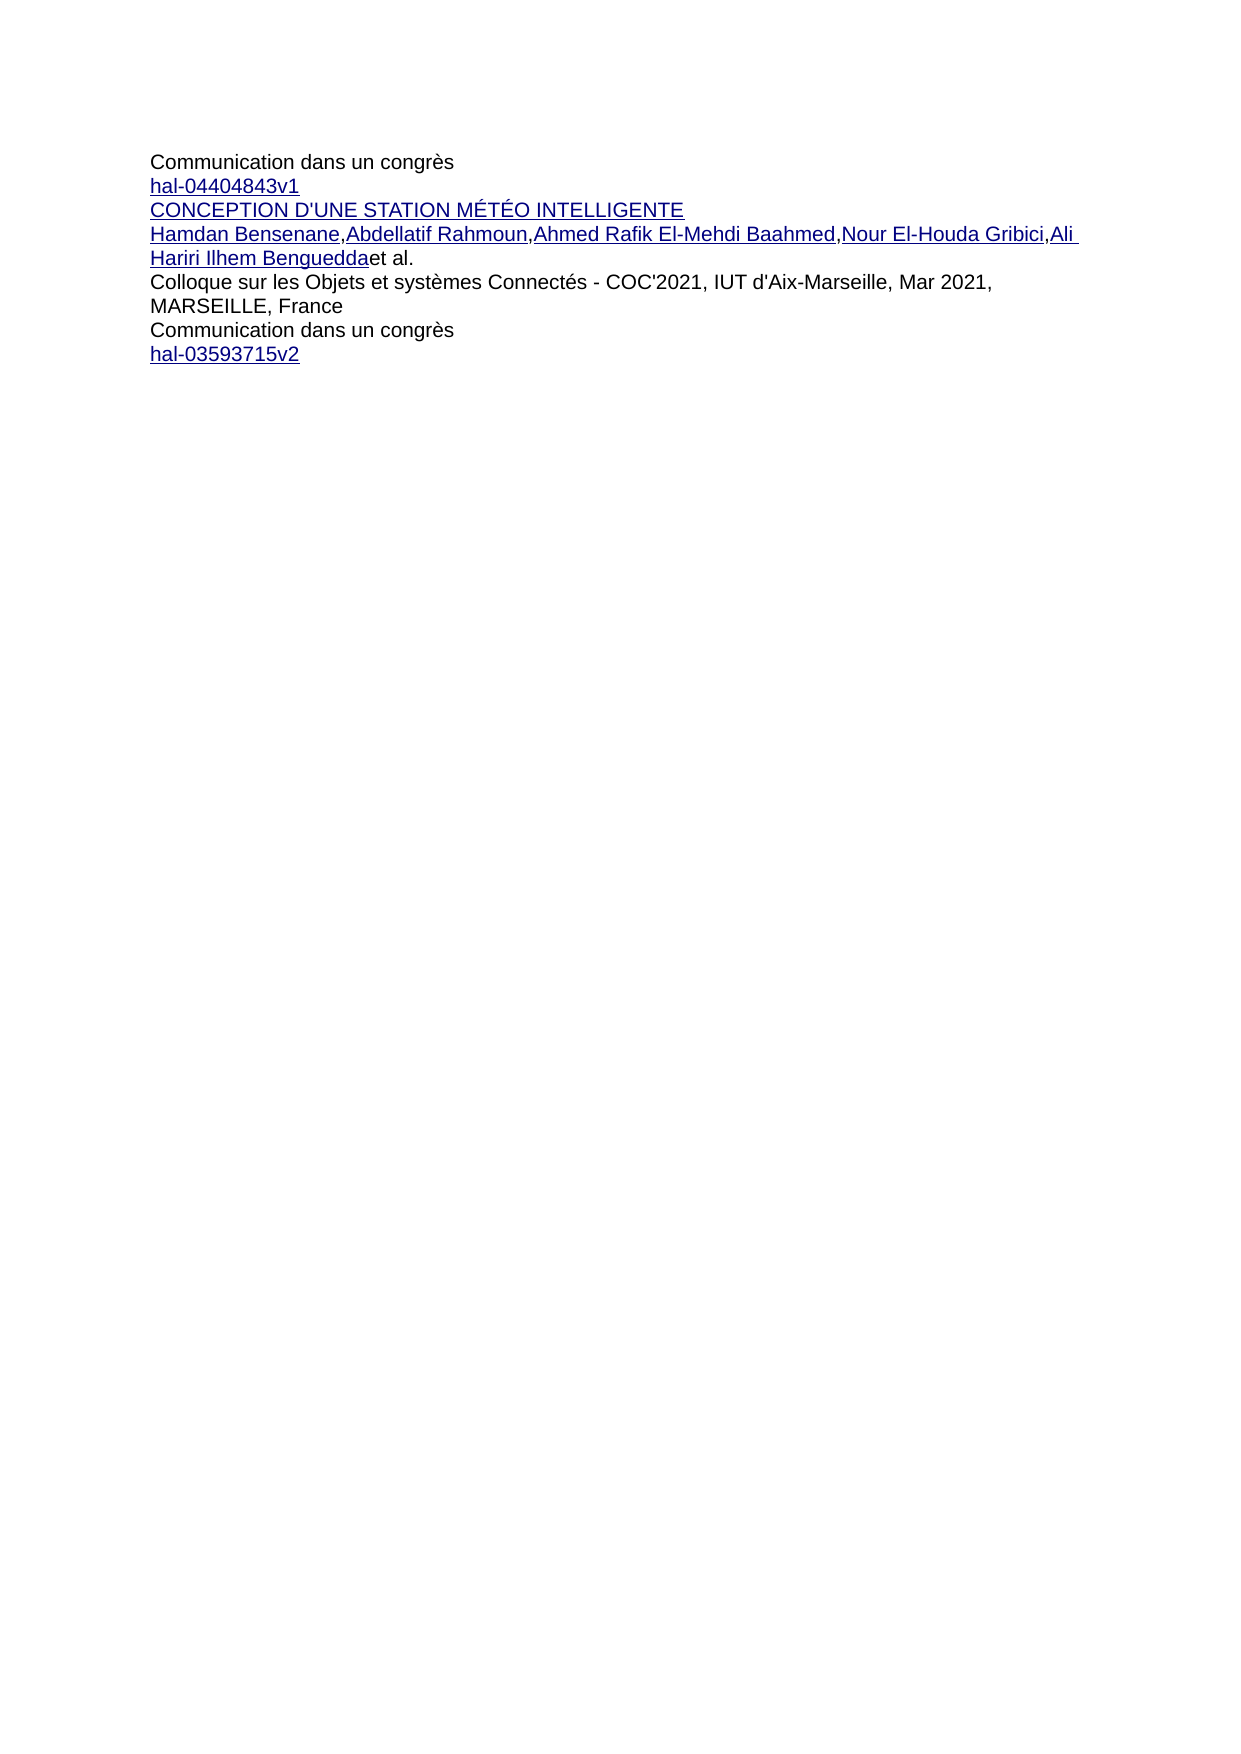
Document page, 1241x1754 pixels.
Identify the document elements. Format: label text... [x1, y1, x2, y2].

table_cell CONCEPTION D'UNE STATION MÉTÉO INTELLIGENTE Hamdan Bensenane,Abdellatif Rahmoun,Ahmed Rafik El-Mehdi Baahmed,Nour El-Houda Gribici,Ali Hariri Ilhem Bengueddaet al. Colloque sur les Objets et systèmes Connectés - COC'2021, IUT d'Aix-Marseille, Mar 2021, MARSEILLE, France Communication dans un congrès hal-03593715v2 [150, 198, 1090, 366]
table_cell Communication dans un congrès hal-04404843v1 [150, 150, 1090, 198]
